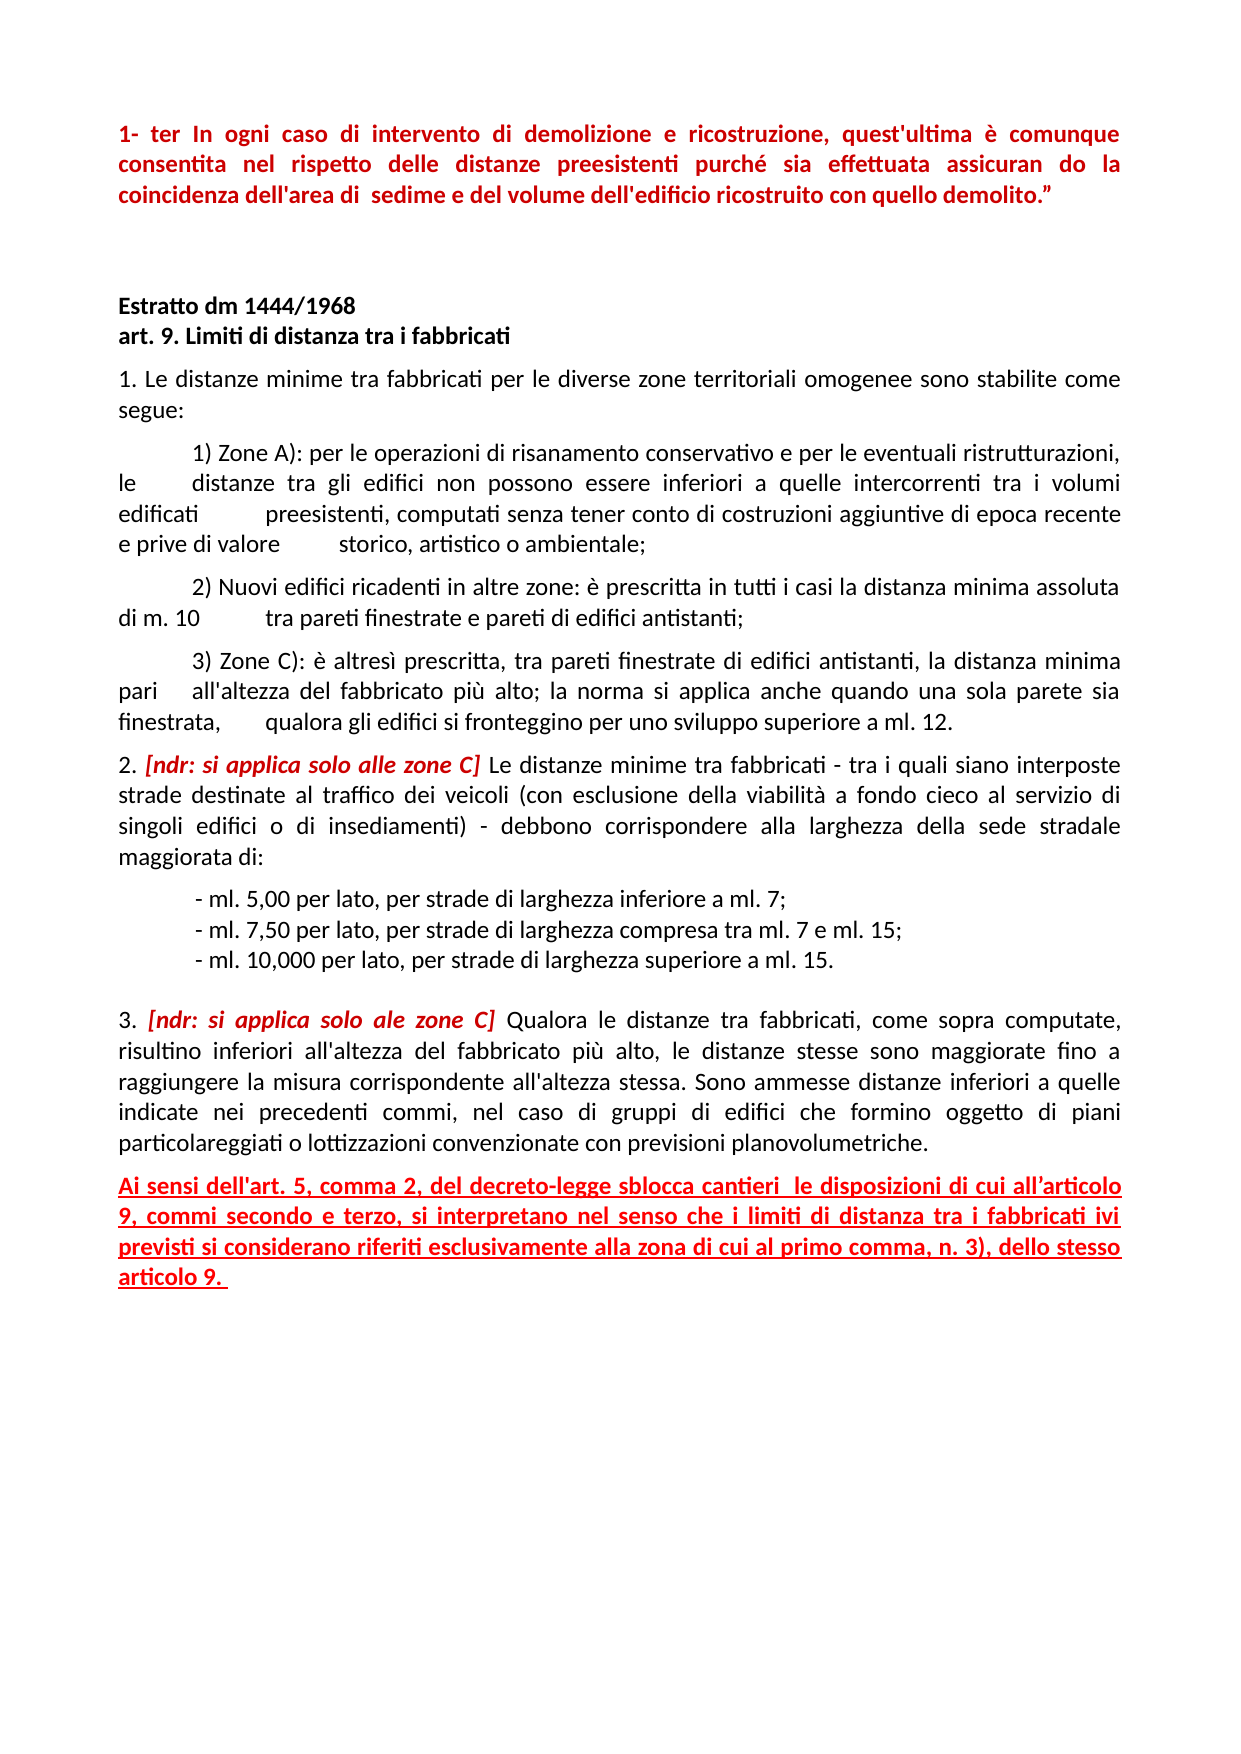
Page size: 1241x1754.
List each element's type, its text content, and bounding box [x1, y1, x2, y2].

text Ai sensi dell'art. 5, comma 2, del decreto-legge sblocca cantieri le disposizioni di cui all’articolo [118, 1170, 1122, 1196]
text Estratto dm 1444/1968 [118, 290, 1122, 320]
text 1) Zone A): per le operazioni di risanamento conservativo e per le eventuali ristrutturazioni, le distanze tra gli edifici non possono essere inferiori a quelle intercorrenti tra i volumi edificati preesistenti, computati senza tener conto di costruzioni aggiuntive di epoca recente e prive di valore storico, artistico o ambientale; [118, 437, 1122, 559]
text articolo 9. [118, 1259, 1122, 1292]
text art. 9. Limiti di distanza tra i fabbricati [118, 320, 1122, 351]
text 2. [ndr: si applica solo alle zone C] Le distanze minime tra fabbricati - tra i quali siano interposte strade destinate al traffico dei veicoli (con esclusione della viabilità a fondo cieco al servizio di singoli edifici o di insediamenti) - debbono corrispondere alla larghezza della sede stradale maggiorata di: [118, 749, 1122, 871]
text 1. Le distanze minime tra fabbricati per le diverse zone territoriali omogenee sono stabilite come segue: [118, 363, 1122, 424]
text 9, commi secondo e terzo, si interpretano nel senso che i limiti di distanza tra i fabbricati ivi previsti si considerano riferiti esclusivamente alla zona di cui al primo comma, n. 3), dello stesso [118, 1198, 1122, 1257]
text 2) Nuovi edifici ricadenti in altre zone: è prescritta in tutti i casi la distanza minima assoluta di m. 10 tra pareti finestrate e pareti di edifici antistanti; [118, 571, 1122, 632]
text - ml. 5,00 per lato, per strade di larghezza inferiore a ml. 7; - ml. 7,50 per lato, per strade di larghezza compresa tra ml. 7 e ml. 15; - ml. 10,000 per lato, per strade di larghezza superiore a ml. 15. [195, 884, 1063, 975]
text 3) Zone C): è altresì prescritta, tra pareti finestrate di edifici antistanti, la distanza minima pari all'altezza del fabbricato più alto; la norma si applica anche quando una sola parete sia finestrata, qualora gli edifici si fronteggino per uno sviluppo superiore a ml. 12. [118, 645, 1122, 737]
text 1- ter In ogni caso di intervento di demolizione e ricostruzione, quest'ultima è comunque consentita nel rispetto delle distanze preesistenti purché sia effettuata assicuran do la coincidenza dell'area di sedime e del volume dell'edificio ricostruito con quello demolito.” [118, 118, 1122, 210]
text 3. [ndr: si applica solo ale zone C] Qualora le distanze tra fabbricati, come sopra computate, risultino inferiori all'altezza del fabbricato più alto, le distanze stesse sono maggiorate fino a raggiungere la misura corrispondente all'altezza stessa. Sono ammesse distanze inferiori a quelle indicate nei precedenti commi, nel caso di gruppi di edifici che formino oggetto di piani particolareggiati o lottizzazioni convenzionate con previsioni planovolumetriche. [118, 1005, 1122, 1157]
